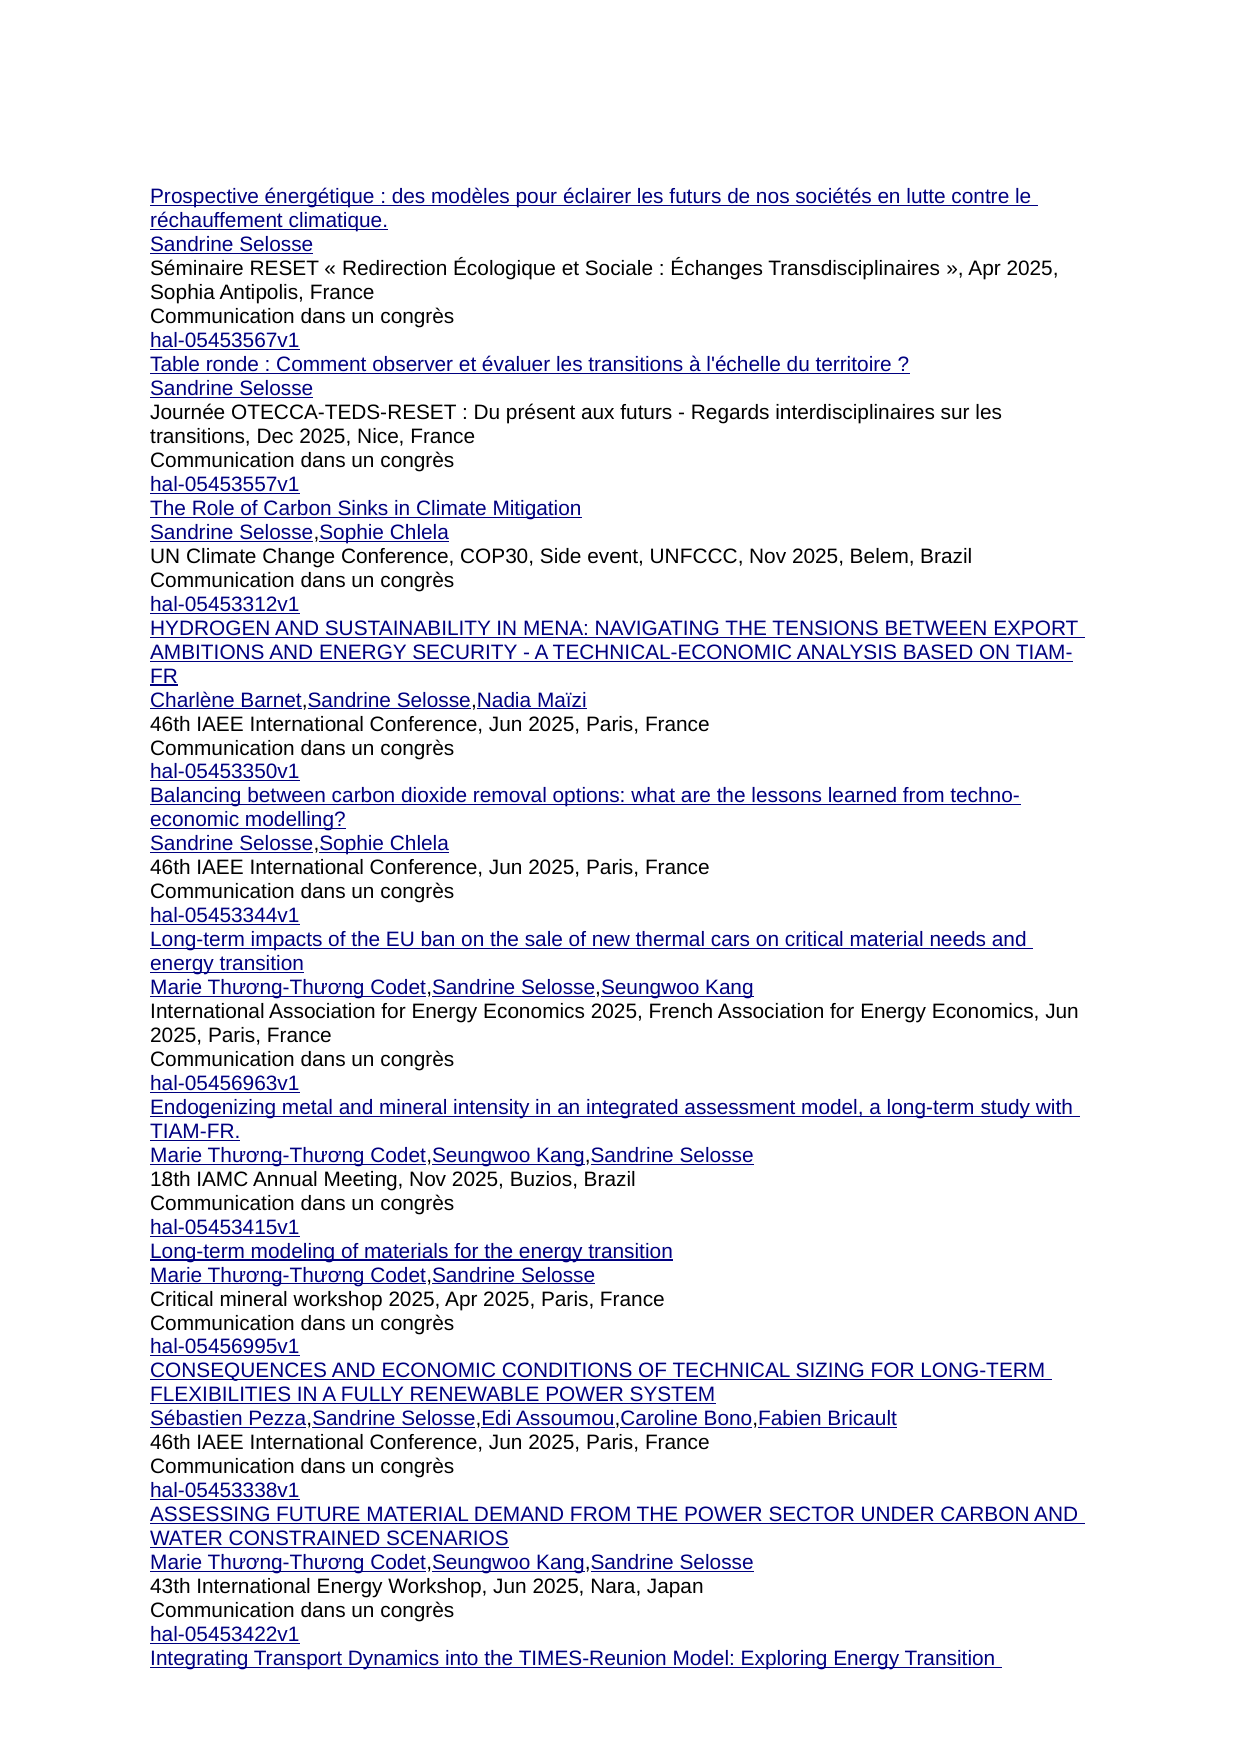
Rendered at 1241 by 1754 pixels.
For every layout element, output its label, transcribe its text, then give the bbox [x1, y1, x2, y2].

table_cell Long-term modeling of materials for the energy transition Marie Thương-Thương Codet,Sandrine Selosse Critical mineral workshop 2025, Apr 2025, Paris, France Communication dans un congrès hal-05456995v1 [150, 1239, 1090, 1358]
table_cell Integrating Transport Dynamics into the TIMES-Reunion Model: Exploring Energy Transition [150, 1646, 1090, 1670]
table_cell The Role of Carbon Sinks in Climate Mitigation Sandrine Selosse,Sophie Chlela UN Climate Change Conference, COP30, Side event, UNFCCC, Nov 2025, Belem, Brazil Communication dans un congrès hal-05453312v1 [150, 496, 1090, 616]
table_cell CONSEQUENCES AND ECONOMIC CONDITIONS OF TECHNICAL SIZING FOR LONG-TERM FLEXIBILITIES IN A FULLY RENEWABLE POWER SYSTEM Sébastien Pezza,Sandrine Selosse,Edi Assoumou,Caroline Bono,Fabien Bricault 46th IAEE International Conference, Jun 2025, Paris, France Communication dans un congrès hal-05453338v1 [150, 1358, 1090, 1502]
table_cell HYDROGEN AND SUSTAINABILITY IN MENA: NAVIGATING THE TENSIONS BETWEEN EXPORT AMBITIONS AND ENERGY SECURITY - A TECHNICAL-ECONOMIC ANALYSIS BASED ON TIAM-FR Charlène Barnet,Sandrine Selosse,Nadia Maïzi 46th IAEE International Conference, Jun 2025, Paris, France Communication dans un congrès hal-05453350v1 [150, 616, 1090, 783]
table_cell ASSESSING FUTURE MATERIAL DEMAND FROM THE POWER SECTOR UNDER CARBON AND WATER CONSTRAINED SCENARIOS Marie Thương-Thương Codet,Seungwoo Kang,Sandrine Selosse 43th International Energy Workshop, Jun 2025, Nara, Japan Communication dans un congrès hal-05453422v1 [150, 1502, 1090, 1646]
table_cell Long-term impacts of the EU ban on the sale of new thermal cars on critical material needs and energy transition Marie Thương-Thương Codet,Sandrine Selosse,Seungwoo Kang International Association for Energy Economics 2025, French Association for Energy Economics, Jun 2025, Paris, France Communication dans un congrès hal-05456963v1 [150, 927, 1090, 1095]
table_cell Table ronde : Comment observer et évaluer les transitions à l'échelle du territoire ? Sandrine Selosse Journée OTECCA-TEDS-RESET : Du présent aux futurs - Regards interdisciplinaires sur les transitions, Dec 2025, Nice, France Communication dans un congrès hal-05453557v1 [150, 352, 1090, 496]
table_cell Balancing between carbon dioxide removal options: what are the lessons learned from techno-economic modelling? Sandrine Selosse,Sophie Chlela 46th IAEE International Conference, Jun 2025, Paris, France Communication dans un congrès hal-05453344v1 [150, 783, 1090, 927]
table_header Prospective énergétique : des modèles pour éclairer les futurs de nos sociétés en lutte contre le réchauffement climatique. Sandrine Selosse Séminaire RESET « Redirection Écologique et Sociale : Échanges Transdisciplinaires », Apr 2025, Sophia Antipolis, France Communication dans un congrès hal-05453567v1 [150, 184, 1090, 352]
table_cell Endogenizing metal and mineral intensity in an integrated assessment model, a long-term study with TIAM-FR. Marie Thương-Thương Codet,Seungwoo Kang,Sandrine Selosse 18th IAMC Annual Meeting, Nov 2025, Buzios, Brazil Communication dans un congrès hal-05453415v1 [150, 1095, 1090, 1238]
